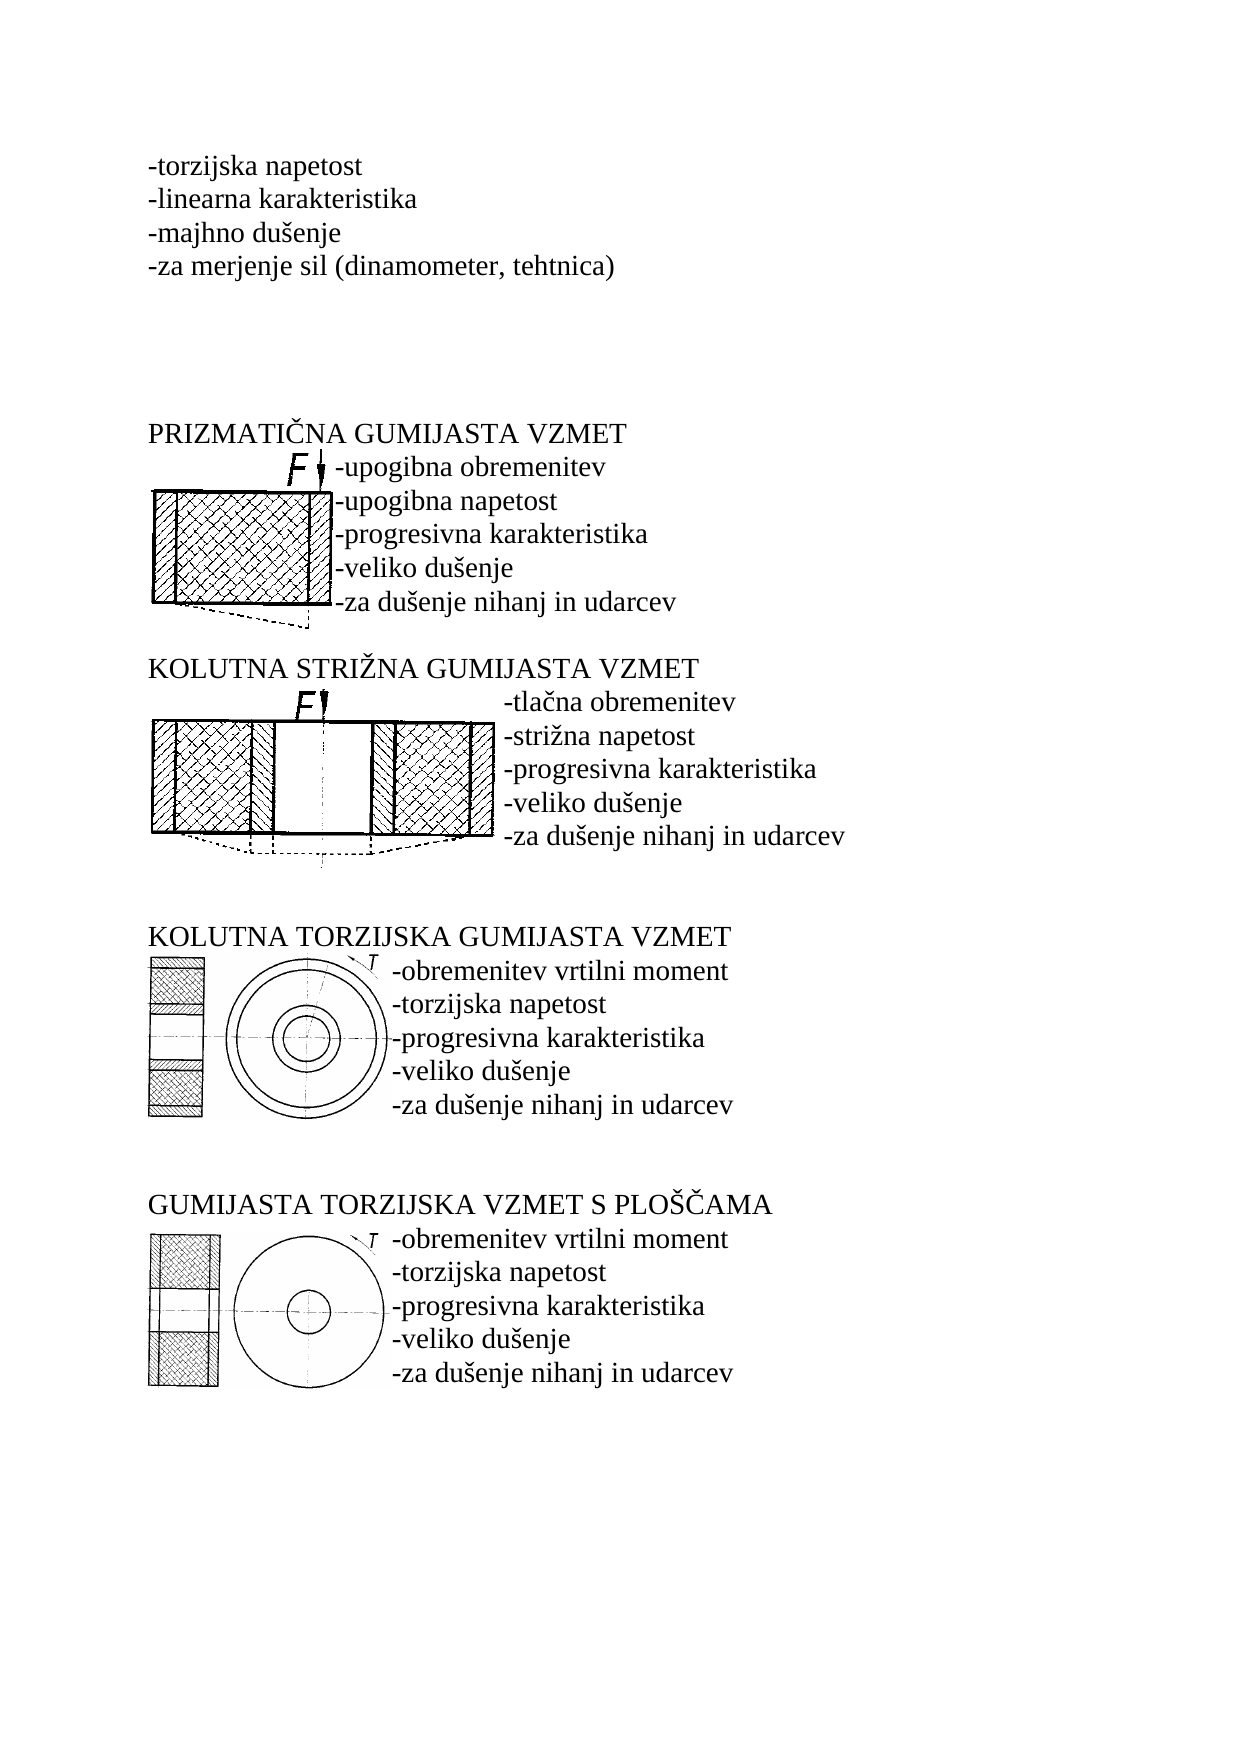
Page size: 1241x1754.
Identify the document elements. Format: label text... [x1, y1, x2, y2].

text -veliko dušenje [392, 1053, 1093, 1087]
text -obremenitev vrtilni moment [148, 1221, 1093, 1254]
text -majhno dušenje [148, 215, 1093, 248]
text -obremenitev vrtilni moment [392, 953, 1093, 986]
text -za dušenje nihanj in udarcev [392, 1087, 1093, 1120]
text -strižna napetost [504, 718, 1093, 751]
text -upogibna obremenitev [335, 449, 1093, 483]
text -progresivna karakteristika [504, 751, 1093, 785]
text -za merjenje sil (dinamometer, tehtnica) [148, 248, 1093, 282]
text -veliko dušenje [392, 1322, 1093, 1355]
text KOLUTNA TORZIJSKA GUMIJASTA VZMET [148, 919, 1093, 953]
text -torzijska napetost [392, 1254, 1093, 1288]
text -veliko dušenje [335, 550, 1093, 584]
text -linearna karakteristika [148, 181, 1093, 215]
text -torzijska napetost [392, 986, 1093, 1020]
text -tlačna obremenitev [504, 684, 1093, 718]
text -za dušenje nihanj in udarcev [392, 1355, 1093, 1389]
text GUMIJASTA TORZIJSKA VZMET S PLOŠČAMA [148, 1187, 1093, 1221]
text -torzijska napetost [148, 148, 1093, 181]
text -progresivna karakteristika [392, 1020, 1093, 1053]
picture [146, 684, 504, 871]
text -upogibna napetost [335, 483, 1093, 517]
picture [146, 953, 392, 1121]
picture [146, 449, 335, 635]
text -veliko dušenje [504, 785, 1093, 818]
text PRIZMATIČNA GUMIJASTA VZMET [148, 416, 1093, 449]
text -progresivna karakteristika [392, 1288, 1093, 1322]
text -za dušenje nihanj in udarcev [335, 584, 1093, 617]
text KOLUTNA STRIŽNA GUMIJASTA VZMET [148, 651, 1093, 684]
text -progresivna karakteristika [335, 517, 1093, 550]
text -za dušenje nihanj in udarcev [504, 818, 1093, 852]
picture [147, 1231, 392, 1389]
